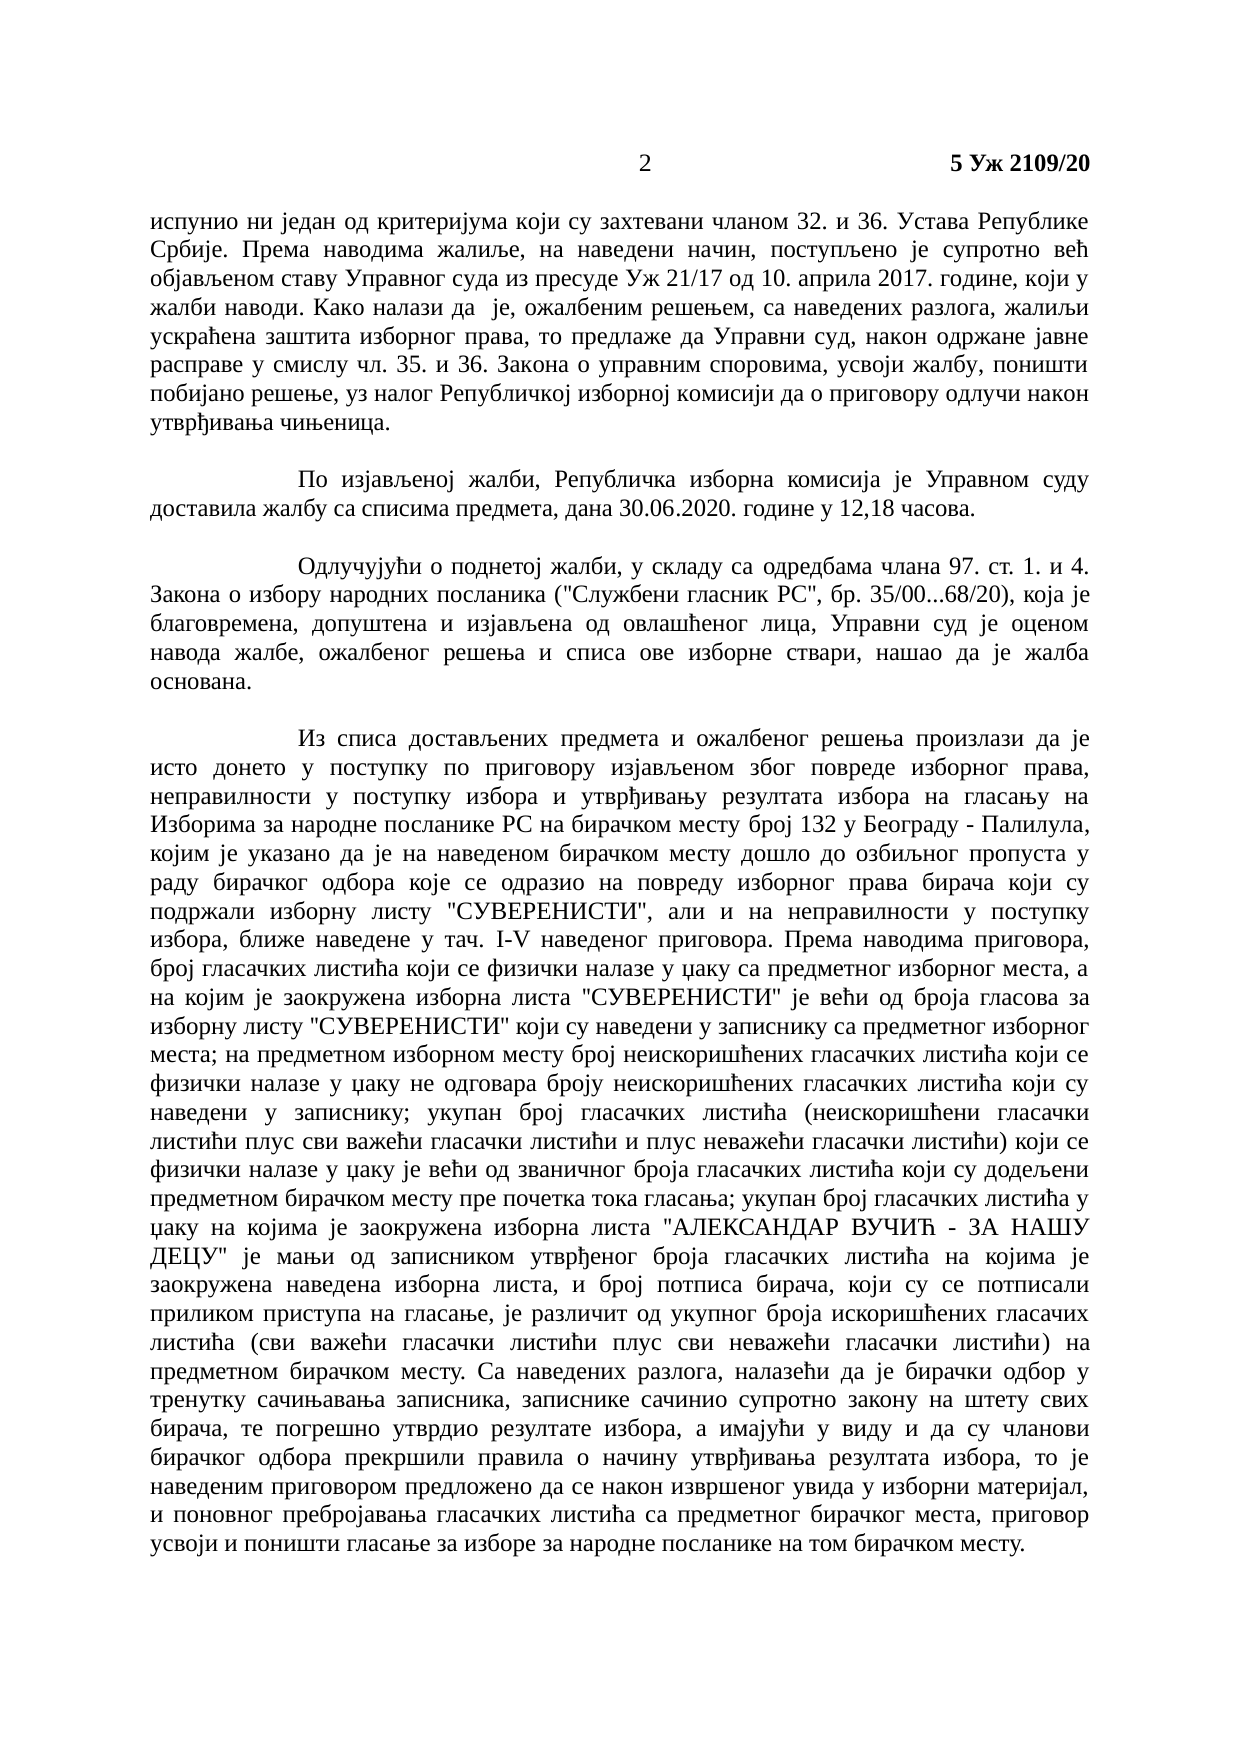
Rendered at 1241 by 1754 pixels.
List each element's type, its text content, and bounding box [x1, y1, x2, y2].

text Из списа достављених предмета и ожалбеног решења произлази да је исто донето у поступку по приговору изјављеном због повреде изборног права, неправилности у поступку избора и утврђивању резултата избора на гласању на Изборима за народне посланике РС на бирачком месту број 132 у Београду - Палилула, којим је указано да је на наведеном бирачком месту дошло до озбиљног пропуста у раду бирачког одбора које се одразио на повреду изборног права бирача који су подржали изборну листу ''СУВЕРЕНИСТИ'', али и на неправилности у поступку избора, ближе наведене у тач. I-V наведеног приговора. Према наводима приговора, број гласачких листића који се физички налазе у џаку са предметног изборног места, а на којим је заокружена изборна листа ''СУВЕРЕНИСТИ'' је већи од броја гласова за изборну листу ''СУВЕРЕНИСТИ'' који су наведени у записнику са предметног изборног места; на предметном изборном месту број неискоришћених гласачких листића који се физички налазе у џаку не одговара броју неискоришћених гласачких листића који су наведени у записнику; укупан број гласачких листића (неискоришћени гласачки листићи плус сви важећи гласачки листићи и плус неважећи гласачки листићи) који се физички налазе у џаку је већи од званичног броја гласачких листића који су додељени предметном бирачком месту пре почетка тока гласања; укупан број гласачких листића у џаку на којима је заокружена изборна листа ''АЛЕКСАНДАР ВУЧИЋ - ЗА НАШУ ДЕЦУ'' је мањи од записником утврђеног броја гласачких листића на којима је заокружена наведена изборна листа, и број потписа бирача, који су се потписали приликом приступа на гласање, је различит од укупног броја искоришћених гласачих листића (сви важећи гласачки листићи плус сви неважећи гласачки листићи) на предметном бирачком месту. Са наведених разлога, налазећи да је бирачки одбор у тренутку сачињавања записника, записнике сачинио супротно закону на штету свих бирача, те погрешно утврдио резултате избора, а имајући у виду и да су чланови бирачког одбора прекршили правила о начину утврђивања резултата избора, то је наведеним приговором предложено да се након извршеног увида у изборни материјал, и поновног пребројавања гласачких листића са предметног бирачког места, приговор усвоји и поништи гласање за изборе за народне посланике на том бирачком месту. [150, 723, 1090, 1557]
text По изјављеној жалби, Републичка изборна комисија је Управном суду доставила жалбу са списима предмета, дана 30.06.2020. године у 12,18 часова. [150, 464, 1090, 522]
text Одлучујући о поднетој жалби, у складу са одредбама члана 97. ст. 1. и 4. Закона о избору народних посланика (''Службени гласник РС'', бр. 35/00...68/20), која је благовремена, допуштена и изјављена од овлашћеног лица, Управни суд је оценом навода жалбе, ожалбеног решења и списа ове изборне ствари, нашао да је жалба основана. [150, 551, 1090, 694]
text испунио ни један од критеријума који су захтевани чланом 32. и 36. Устава Републике Србије. Према наводима жалиље, на наведени начин, поступљено је супротно већ објављеном ставу Управног суда из пресуде Уж 21/17 од 10. априла 2017. године, који у жалби наводи. Како налази да је, ожалбеним решењем, са наведених разлога, жалиљи ускраћена заштита изборног права, то предлаже да Управни суд, након одржане јавне расправе у смислу чл. 35. и 36. Закона о управним споровима, усвоји жалбу, поништи побијано решење, уз налог Републичкој изборној комисији да о приговору одлучи након утврђивања чињеница. [150, 206, 1090, 436]
